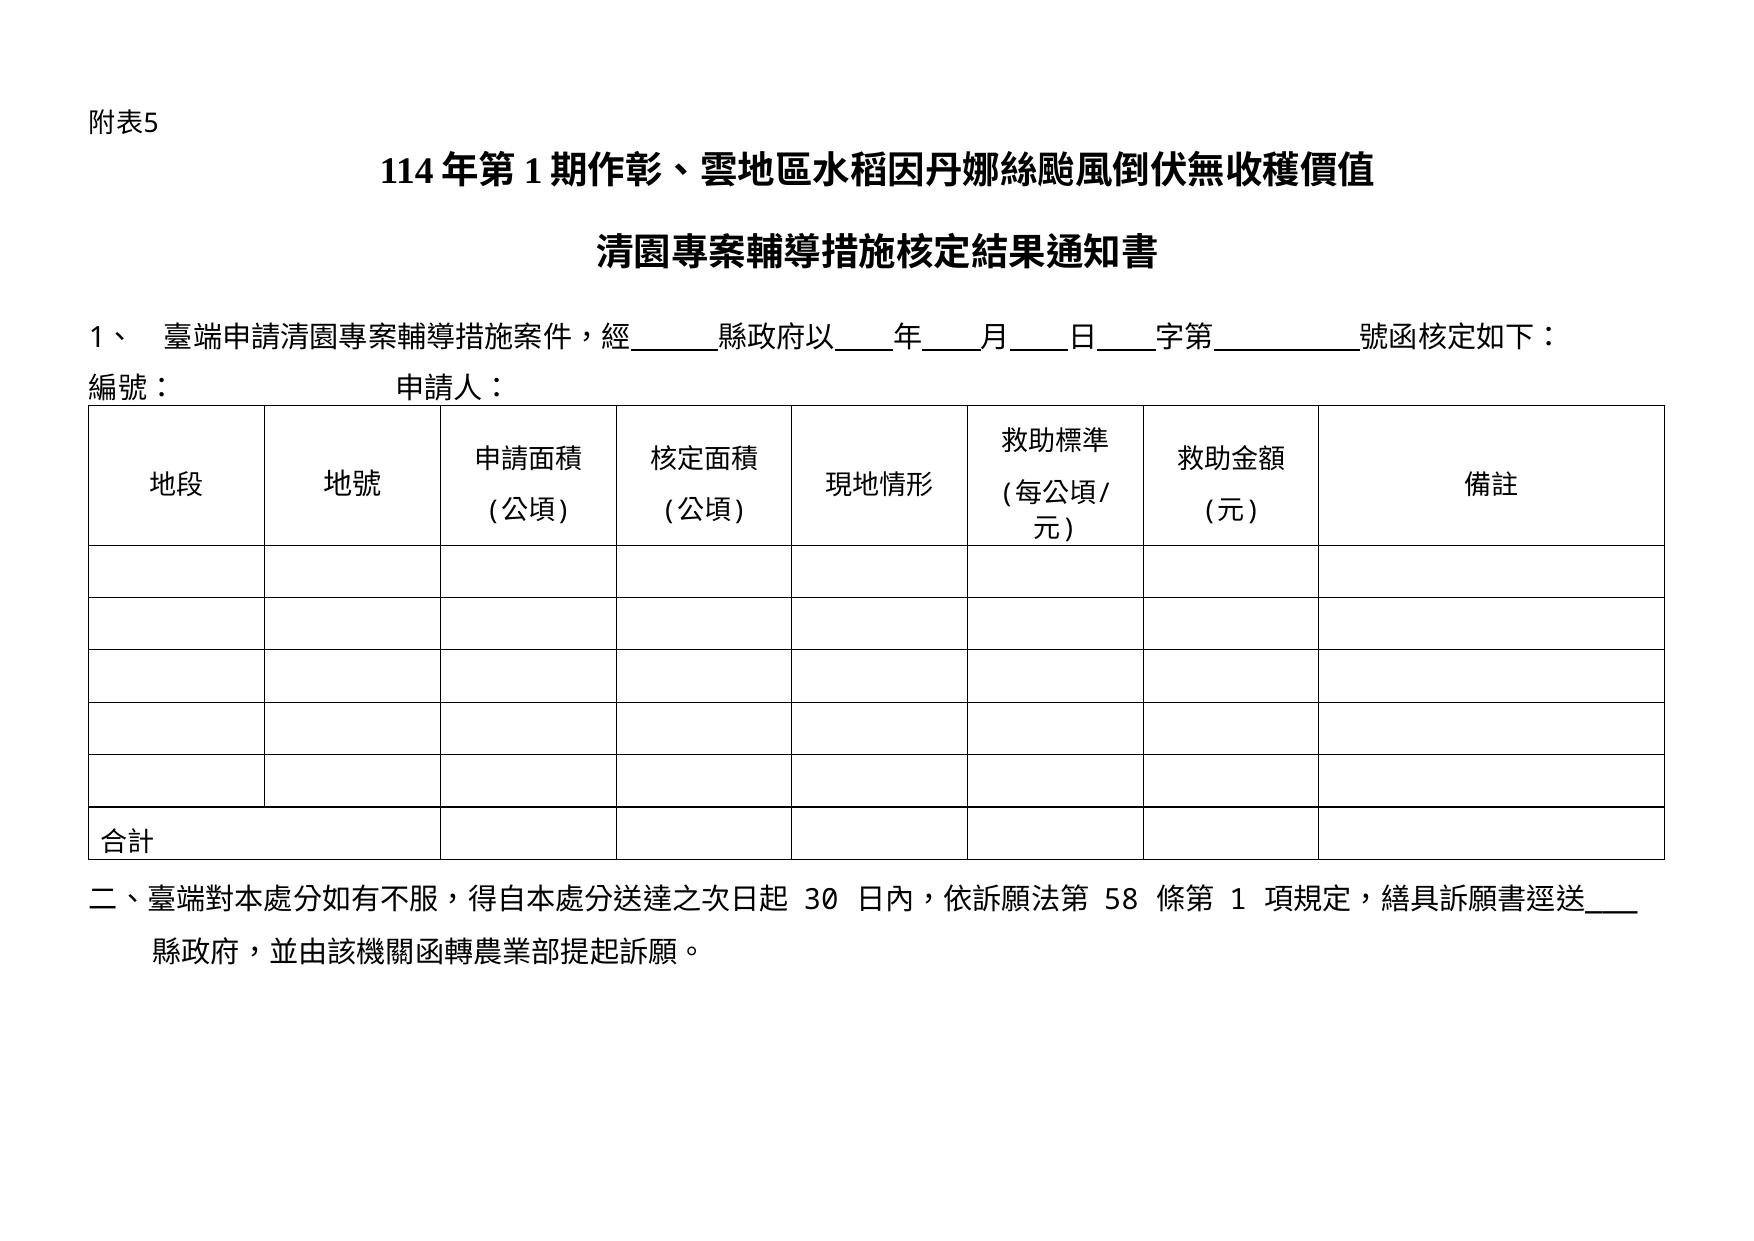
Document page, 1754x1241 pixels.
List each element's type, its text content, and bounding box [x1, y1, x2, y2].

text 114年第1期作彰、雲地區水稻因丹娜絲颱風倒伏無收穫價值 [89, 140, 1665, 194]
table_cell [441, 650, 616, 702]
table_cell [617, 546, 791, 597]
table_cell [1144, 755, 1318, 806]
table_cell [1144, 546, 1318, 597]
table_cell [968, 808, 1143, 859]
table_cell [617, 650, 791, 702]
table_cell [1144, 598, 1318, 649]
text 編號： 申請人： [89, 370, 1665, 405]
table_cell [968, 546, 1143, 597]
text 附表5 [89, 105, 1665, 140]
table_cell [441, 755, 616, 806]
table_cell [792, 755, 967, 806]
table_cell [265, 546, 440, 597]
table_cell [89, 650, 264, 702]
table_cell [1144, 703, 1318, 754]
table_cell [265, 650, 440, 702]
table_header 備註 [1319, 406, 1664, 544]
table_cell [968, 598, 1143, 649]
table_cell [968, 755, 1143, 806]
table_cell [1319, 808, 1664, 859]
table_header 申請面積 (公頃) [441, 406, 616, 544]
table_header 核定面積 (公頃) [617, 406, 791, 544]
table_cell [792, 650, 967, 702]
text 二、臺端對本處分如有不服，得自本處分送達之次日起 30 日內，依訴願法第 58 條第 1 項規定，繕具訴願書逕送___縣政府，並由該機關函轉農業部提起訴願。 [89, 876, 1665, 971]
table_cell [792, 598, 967, 649]
table_cell [441, 703, 616, 754]
table_cell [617, 598, 791, 649]
table_cell [1144, 650, 1318, 702]
list 臺端申請清園專案輔導措施案件，經 縣政府以 年 月 日 字第 號函核定如下： [89, 319, 1665, 354]
table_cell [89, 703, 264, 754]
table_cell [265, 598, 440, 649]
table_header 現地情形 [792, 406, 967, 544]
table_cell [792, 703, 967, 754]
table_cell [89, 598, 264, 649]
table_cell [441, 598, 616, 649]
table_header 地段 [89, 406, 264, 544]
table_cell [792, 546, 967, 597]
table_cell [89, 755, 264, 806]
table_cell [1319, 755, 1664, 806]
table_cell [89, 546, 264, 597]
table_cell 合計 [89, 808, 440, 859]
table_header 救助標準 (每公頃/元) [968, 406, 1143, 544]
table_cell [441, 808, 616, 859]
table_cell [1144, 808, 1318, 859]
table_header 地號 [265, 406, 440, 544]
table_cell [617, 808, 791, 859]
table_cell [617, 755, 791, 806]
text 清園專案輔導措施核定結果通知書 [89, 221, 1665, 276]
table_cell [1319, 546, 1664, 597]
table_cell [792, 808, 967, 859]
table_cell [617, 703, 791, 754]
table_cell [441, 546, 616, 597]
table_header 救助金額 (元) [1144, 406, 1318, 544]
table_cell [1319, 703, 1664, 754]
table_cell [968, 650, 1143, 702]
table_cell [265, 703, 440, 754]
table_cell [1319, 650, 1664, 702]
table_cell [265, 755, 440, 806]
table_cell [968, 703, 1143, 754]
table_cell [1319, 598, 1664, 649]
